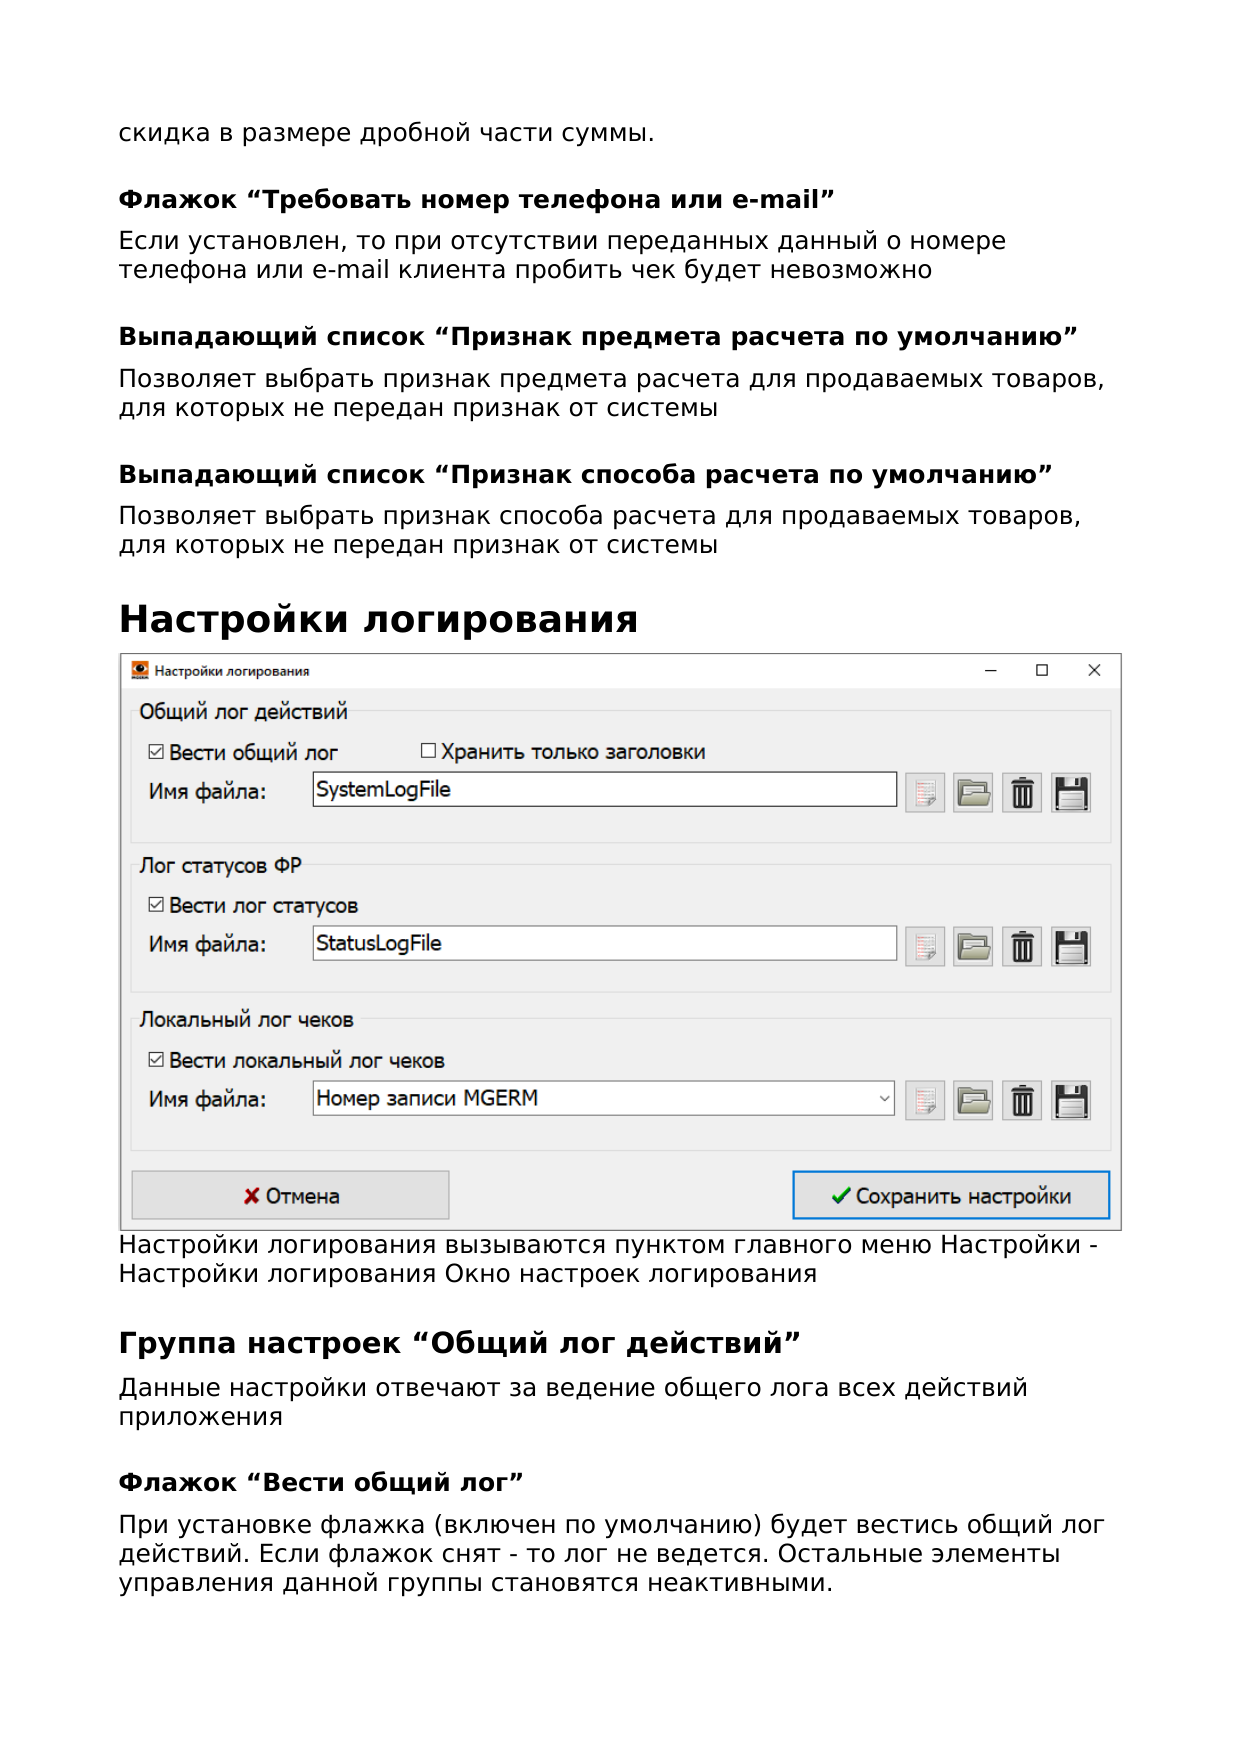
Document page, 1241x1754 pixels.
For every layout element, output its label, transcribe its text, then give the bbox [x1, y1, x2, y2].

text Позволяет выбрать признак способа расчета для продаваемых товаров, для которых не передан признак от системы [118, 501, 1122, 560]
text Если установлен, то при отсутствии переданных данный о номере телефона или e-mail клиента пробить чек будет невозможно [118, 226, 1122, 285]
text Данные настройки отвечают за ведение общего лога всех действий приложения [118, 1373, 1122, 1431]
subtitle Флажок “Требовать номер телефона или e-mail” [118, 185, 1122, 214]
subtitle Флажок “Вести общий лог” [118, 1469, 1122, 1498]
text Позволяет выбрать признак предмета расчета для продаваемых товаров, для которых не передан признак от системы [118, 364, 1122, 422]
text При установке флажка (включен по умолчанию) будет вестись общий лог действий. Если флажок снят - то лог не ведется. Остальные элементы управления данной группы становятся неактивными. [118, 1510, 1122, 1598]
picture [118, 653, 1123, 1231]
subtitle Настройки логирования [118, 597, 1122, 641]
subtitle Выпадающий список “Признак предмета расчета по умолчанию” [118, 322, 1122, 351]
subtitle Группа настроек “Общий лог действий” [118, 1326, 1122, 1360]
text Настройки логирования вызываются пунктом главного меню Настройки - Настройки логирования Окно настроек логирования [118, 1231, 1122, 1289]
text скидка в размере дробной части суммы. [118, 118, 1122, 147]
subtitle Выпадающий список “Признак способа расчета по умолчанию” [118, 460, 1122, 489]
